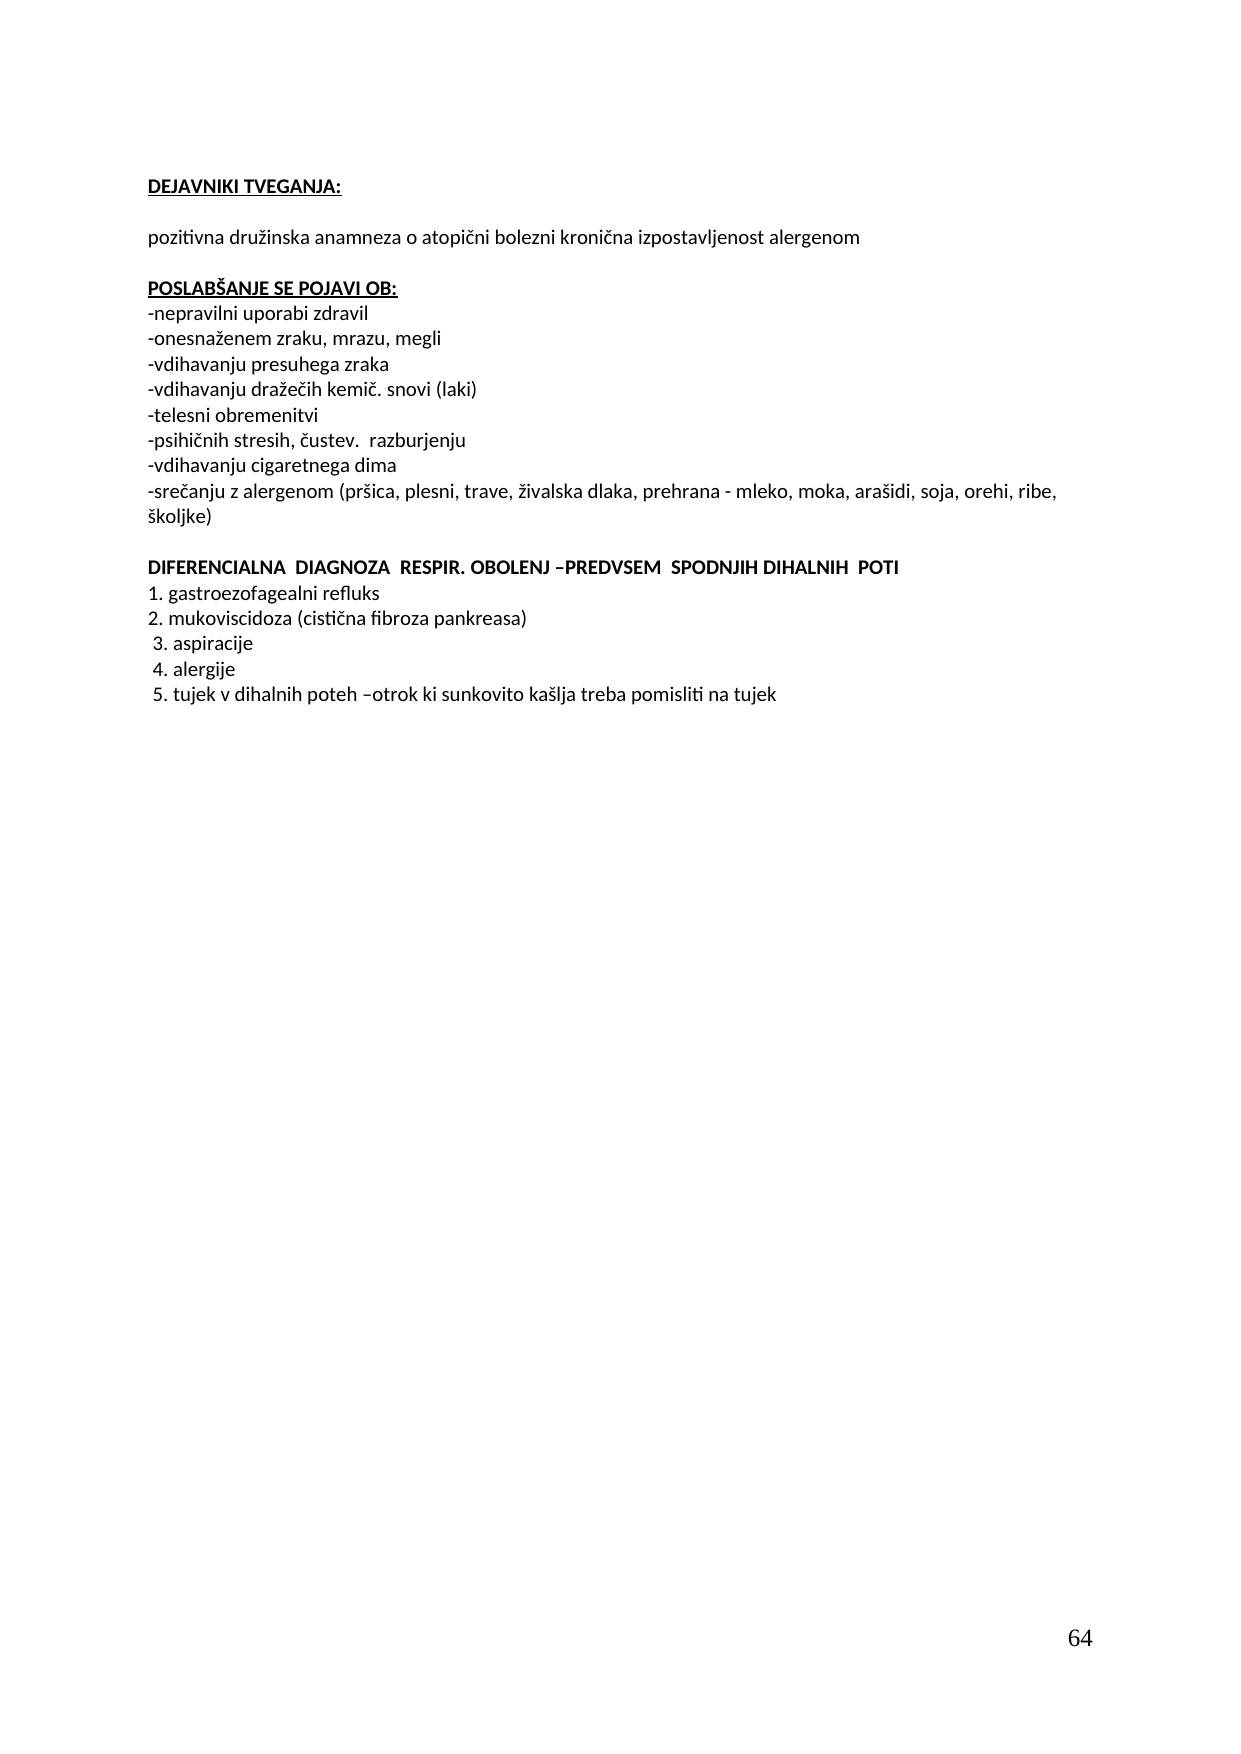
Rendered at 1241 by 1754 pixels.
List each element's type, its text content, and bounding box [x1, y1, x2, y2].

text 4. alergije [148, 656, 1092, 681]
text -vdihavanju presuhega zraka [148, 351, 1092, 376]
text -telesni obremenitvi [148, 402, 1092, 427]
text -nepravilni uporabi zdravil [148, 300, 1092, 326]
text -srečanju z alergenom (pršica, plesni, trave, živalska dlaka, prehrana - mleko, moka, arašidi, soja, orehi, ribe, školjke) [148, 478, 1092, 529]
text -vdihavanju dražečih kemič. snovi (laki) [148, 376, 1092, 402]
text 2. mukoviscidoza (cistična fibroza pankreasa) [148, 605, 1092, 631]
text DIFERENCIALNA DIAGNOZA RESPIR. OBOLENJ –PREDVSEM SPODNJIH DIHALNIH POTI [148, 554, 1092, 580]
text -vdihavanju cigaretnega dima [148, 453, 1092, 478]
text DEJAVNIKI TVEGANJA: [148, 173, 1092, 198]
text pozitivna družinska anamneza o atopični bolezni kronična izpostavljenost alergenom [148, 224, 1092, 249]
text POSLABŠANJE SE POJAVI OB: [148, 275, 1092, 300]
text 5. tujek v dihalnih poteh –otrok ki sunkovito kašlja treba pomisliti na tujek [148, 681, 1092, 707]
text -onesnaženem zraku, mrazu, megli [148, 326, 1092, 351]
text 3. aspiracije [148, 631, 1092, 656]
text 1. gastroezofagealni refluks [148, 580, 1092, 605]
text -psihičnih stresih, čustev. razburjenju [148, 427, 1092, 453]
